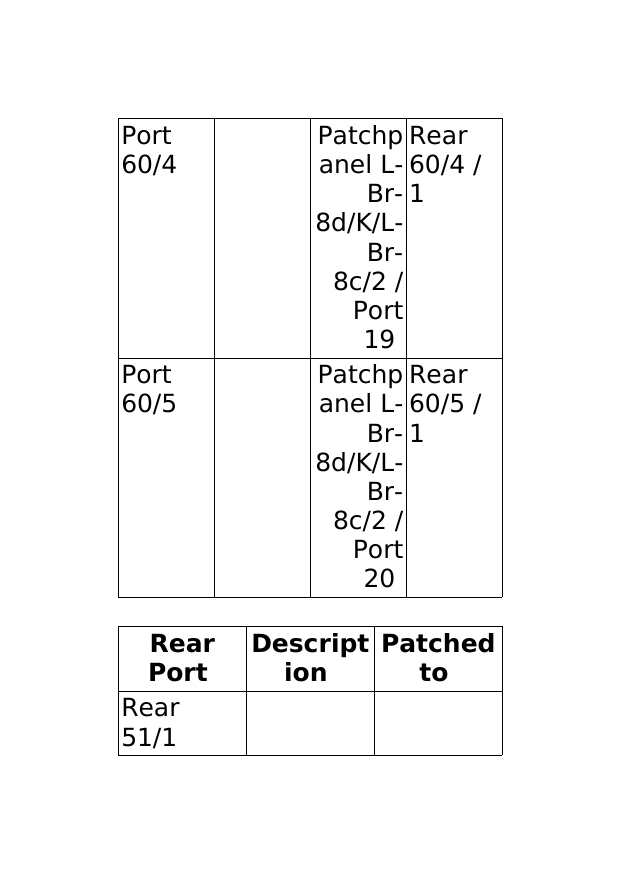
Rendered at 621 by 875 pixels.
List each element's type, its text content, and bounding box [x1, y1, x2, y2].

table_cell Port 60/5 [119, 359, 214, 597]
table_cell Patchpanel L-Br-8d/K/L-Br-8c/2 / Port 20 [311, 359, 406, 597]
table_cell Rear 60/4 / 1 [407, 119, 502, 357]
table_cell [375, 692, 502, 755]
table_header Patched to [375, 627, 502, 691]
table_cell Rear 60/5 / 1 [407, 359, 502, 597]
table_cell Patchpanel L-Br-8d/K/L-Br-8c/2 / Port 19 [311, 119, 406, 357]
table_cell [247, 692, 374, 755]
table_cell [215, 119, 310, 357]
table_cell Rear 51/1 [119, 692, 246, 755]
table_cell Port 60/4 [119, 119, 214, 357]
table_cell [215, 359, 310, 597]
table_header Description [247, 627, 374, 691]
table_header Rear Port [119, 627, 246, 691]
